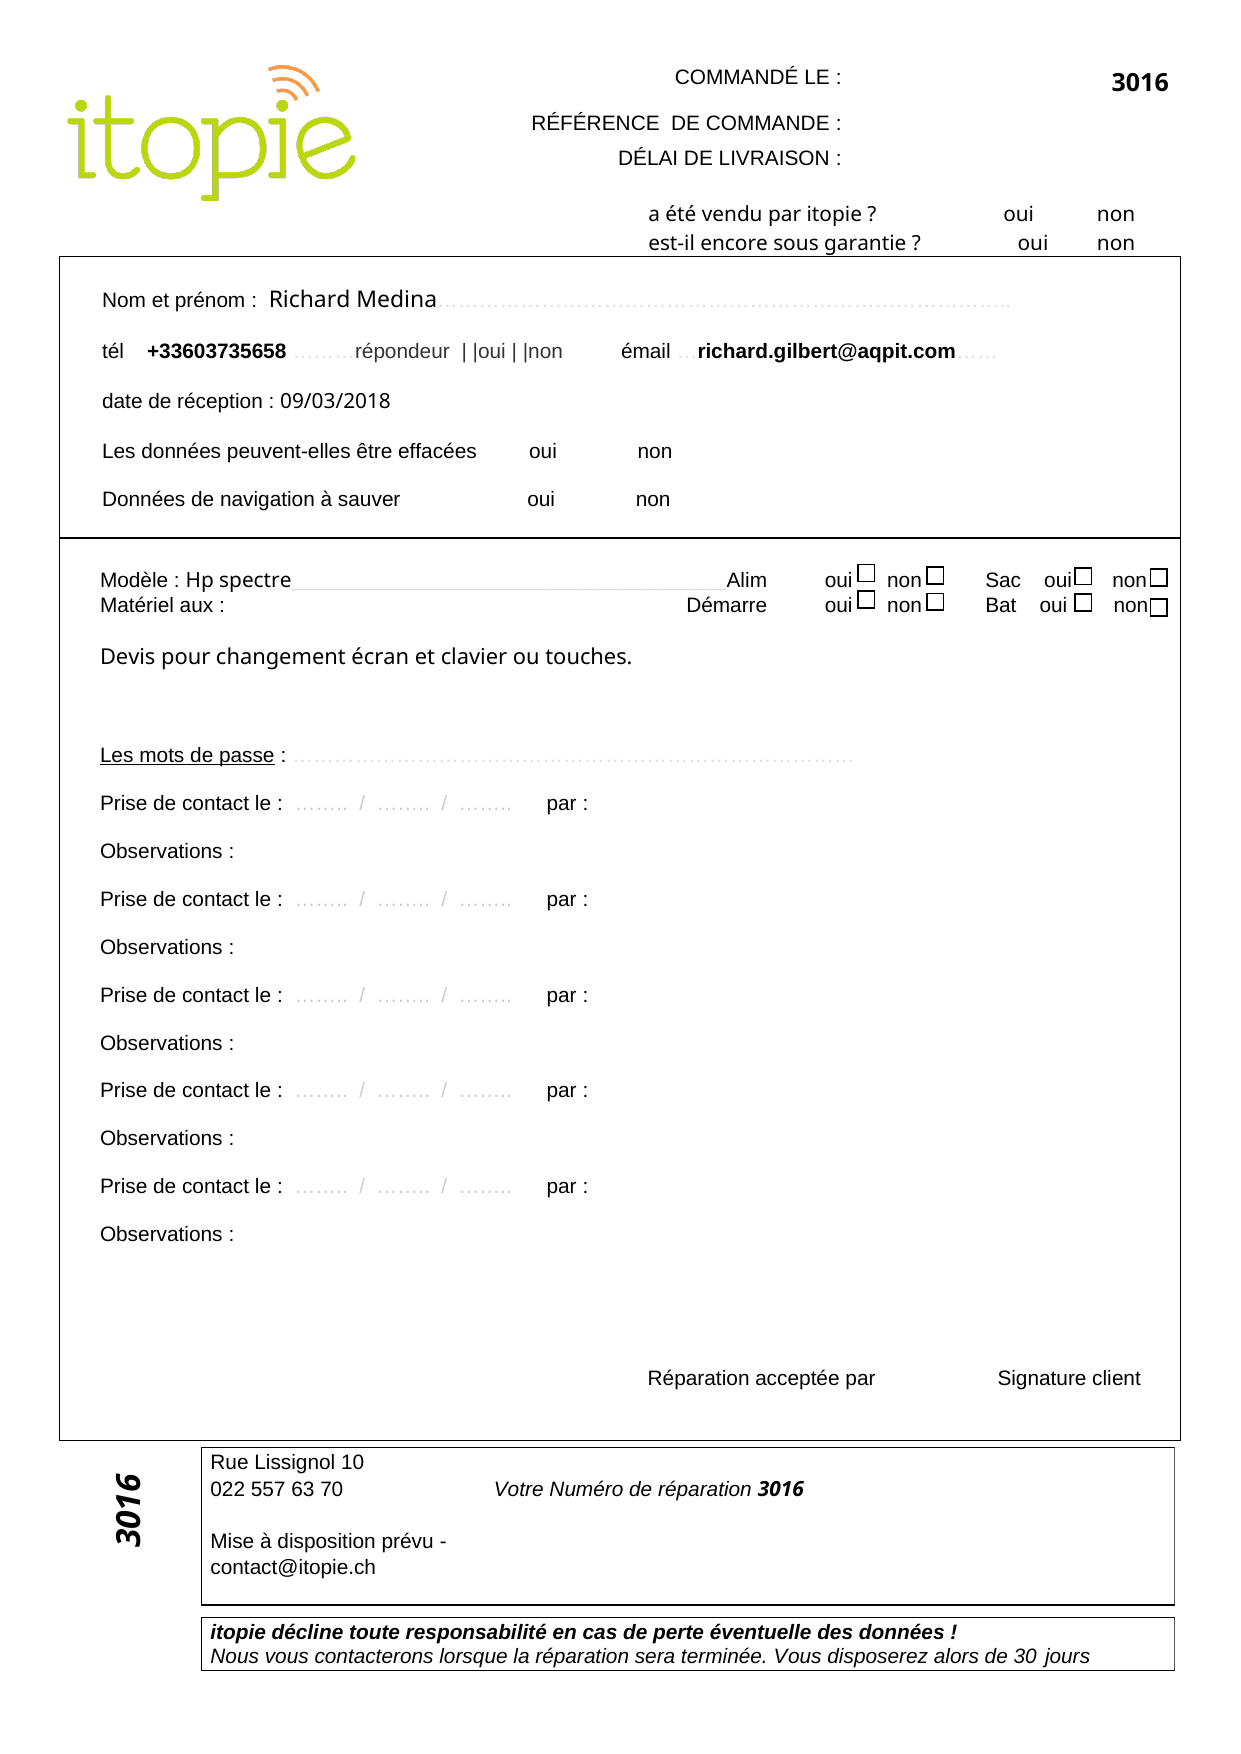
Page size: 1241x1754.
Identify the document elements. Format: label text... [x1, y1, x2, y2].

text Modèle : Hp spectre Alim oui non Sac oui non [948, 562, 1180, 590]
text Données de navigation à sauver oui non [60, 484, 1180, 511]
text Prise de contact le : …….. / …….. / …….. par : [60, 883, 1180, 911]
text Observations : [60, 1219, 1180, 1246]
text Prise de contact le : …….. / …….. / …….. par : [60, 788, 1180, 815]
table_header 3016 [847, 59, 1180, 104]
text date de réception : 09/03/2018 [60, 383, 1180, 415]
text Observations : [60, 1027, 1180, 1054]
table_cell DÉLAI DE LIVRAISON : [490, 140, 847, 175]
table_header Rue Lissignol 10 022 557 63 70 Votre Numéro de réparation 3016 Mise à disposition prévu - contact@itopie.ch [195, 1441, 1180, 1611]
text Les données peuvent-elles être effacées oui non [60, 436, 1180, 463]
text Observations : [60, 931, 1180, 958]
text Modèle : Hp spectre Alim oui non Sac oui non [879, 562, 925, 590]
picture [67, 65, 356, 201]
text Observations : [60, 836, 1180, 863]
table_header 3016 [59, 1441, 195, 1677]
text Matériel aux : Démarre oui non Bat oui non [60, 590, 1180, 617]
table_cell [847, 140, 1180, 175]
text Modèle : Hp spectre Alim oui non Sac oui non [60, 562, 856, 590]
text Devis pour changement écran et clavier ou touches. [60, 638, 1180, 671]
table_cell [847, 105, 1180, 140]
text Observations : [60, 1123, 1180, 1150]
table_header COMMANDÉ LE : [490, 59, 847, 104]
text tél +33603735658 ………répondeur | |oui | |non émail …richard.gilbert@aqpit.com…… [60, 335, 1180, 362]
text Prise de contact le : …….. / …….. / …….. par : [60, 1171, 1180, 1198]
text Nom et prénom : Richard Medina……………………………………………………………………….. [60, 280, 1180, 314]
text Réparation acceptée par Signature client [60, 1363, 1180, 1390]
text Prise de contact le : …….. / …….. / …….. par : [60, 1075, 1180, 1102]
text est-il encore sous garantie ? oui non [59, 228, 1181, 256]
text Les mots de passe : ……………………………………………………………………… [60, 740, 1180, 767]
table_cell itopie décline toute responsabilité en cas de perte éventuelle des données ! Nous vous contacterons lorsque la réparation sera terminée. Vous disposerez alors de 30 jours [195, 1611, 1180, 1677]
text a été vendu par itopie ? oui non [59, 199, 1181, 228]
text Prise de contact le : …….. / …….. / …….. par : [60, 979, 1180, 1006]
table_cell RÉFÉRENCE DE COMMANDE : [490, 105, 847, 140]
